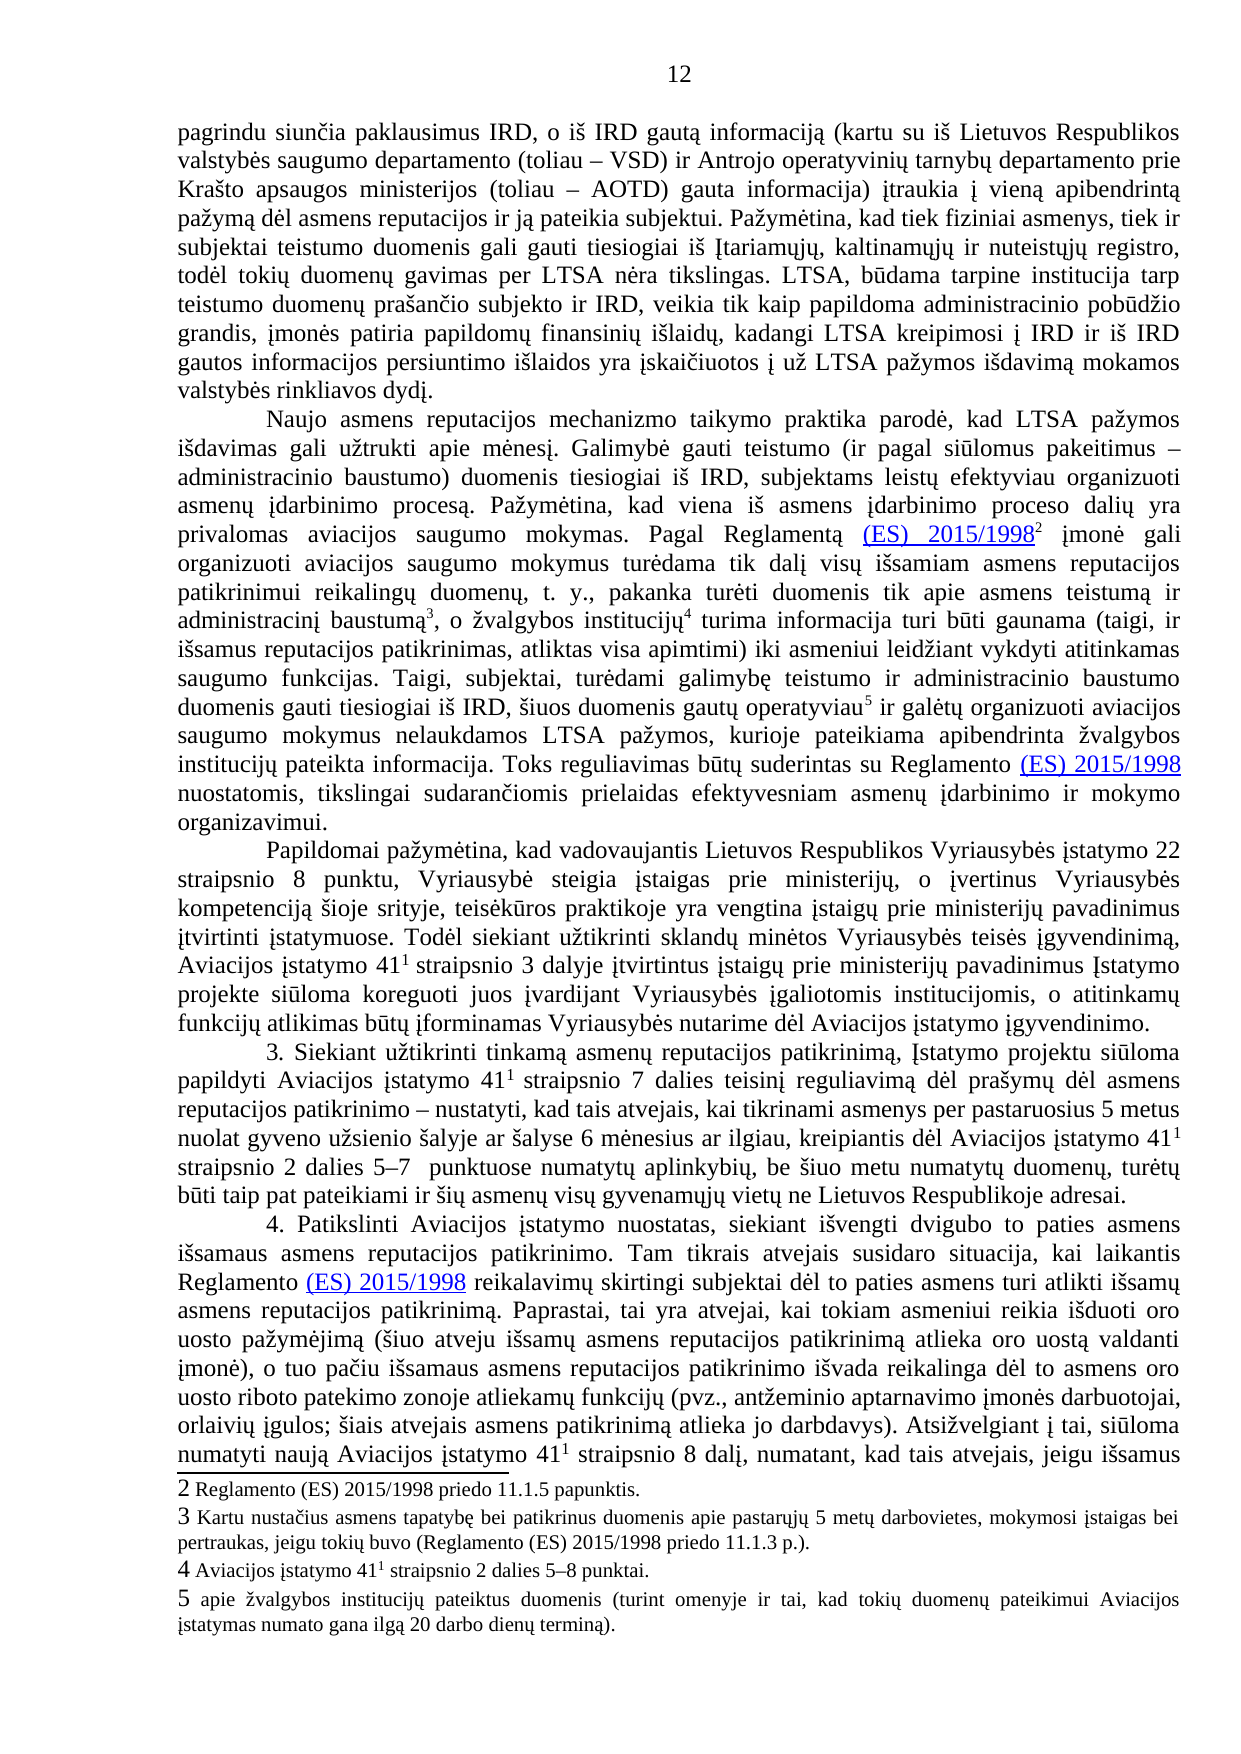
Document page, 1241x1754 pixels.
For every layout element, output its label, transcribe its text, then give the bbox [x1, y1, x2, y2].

text Reglamento (ES) 2015/1998 priedo 11.1.5 papunktis. [177, 1473, 1181, 1501]
text Aviacijos įstatymo 411 straipsnio 2 dalies 5–8 punktai. [177, 1554, 1181, 1583]
text 3. Siekiant užtikrinti tinkamą asmenų reputacijos patikrinimą, Įstatymo projektu siūloma papildyti Aviacijos įstatymo 411 straipsnio 7 dalies teisinį reguliavimą dėl prašymų dėl asmens reputacijos patikrinimo – nustatyti, kad tais atvejais, kai tikrinami asmenys per pastaruosius 5 metus nuolat gyveno užsienio šalyje ar šalyse 6 mėnesius ar ilgiau, kreipiantis dėl Aviacijos įstatymo 411 straipsnio 2 dalies 5–7 punktuose numatytų aplinkybių, be šiuo metu numatytų duomenų, turėtų būti taip pat pateikiami ir šių asmenų visų gyvenamųjų vietų ne Lietuvos Respublikoje adresai. [177, 1037, 1181, 1209]
text pagrindu siunčia paklausimus IRD, o iš IRD gautą informaciją (kartu su iš Lietuvos Respublikos valstybės saugumo departamento (toliau – VSD) ir Antrojo operatyvinių tarnybų departamento prie Krašto apsaugos ministerijos (toliau – AOTD) gauta informacija) įtraukia į vieną apibendrintą pažymą dėl asmens reputacijos ir ją pateikia subjektui. Pažymėtina, kad tiek fiziniai asmenys, tiek ir subjektai teistumo duomenis gali gauti tiesiogiai iš Įtariamųjų, kaltinamųjų ir nuteistųjų registro, todėl tokių duomenų gavimas per LTSA nėra tikslingas. LTSA, būdama tarpine institucija tarp teistumo duomenų prašančio subjekto ir IRD, veikia tik kaip papildoma administracinio pobūdžio grandis, įmonės patiria papildomų finansinių išlaidų, kadangi LTSA kreipimosi į IRD ir iš IRD gautos informacijos persiuntimo išlaidos yra įskaičiuotos į už LTSA pažymos išdavimą mokamos valstybės rinkliavos dydį. [177, 117, 1181, 404]
text Naujo asmens reputacijos mechanizmo taikymo praktika parodė, kad LTSA pažymos išdavimas gali užtrukti apie mėnesį. Galimybė gauti teistumo (ir pagal siūlomus pakeitimus – administracinio baustumo) duomenis tiesiogiai iš IRD, subjektams leistų efektyviau organizuoti asmenų įdarbinimo procesą. Pažymėtina, kad viena iš asmens įdarbinimo proceso dalių yra privalomas aviacijos saugumo mokymas. Pagal Reglamentą (ES) 2015/1998 įmonė gali organizuoti aviacijos saugumo mokymus turėdama tik dalį visų išsamiam asmens reputacijos patikrinimui reikalingų duomenų, t. y., pakanka turėti duomenis tik apie asmens teistumą ir administracinį baustumą, o žvalgybos institucijų turima informacija turi būti gaunama (taigi, ir išsamus reputacijos patikrinimas, atliktas visa apimtimi) iki asmeniui leidžiant vykdyti atitinkamas saugumo funkcijas. Taigi, subjektai, turėdami galimybę teistumo ir administracinio baustumo duomenis gauti tiesiogiai iš IRD, šiuos duomenis gautų operatyviau ir galėtų organizuoti aviacijos saugumo mokymus nelaukdamos LTSA pažymos, kurioje pateikiama apibendrinta žvalgybos institucijų pateikta informacija. Toks reguliavimas būtų suderintas su Reglamento (ES) 2015/1998 nuostatomis, tikslingai sudarančiomis prielaidas efektyvesniam asmenų įdarbinimo ir mokymo organizavimui. [177, 404, 1181, 835]
text apie žvalgybos institucijų pateiktus duomenis (turint omenyje ir tai, kad tokių duomenų pateikimui Aviacijos įstatymas numato gana ilgą 20 darbo dienų terminą). [177, 1583, 1181, 1636]
text Papildomai pažymėtina, kad vadovaujantis Lietuvos Respublikos Vyriausybės įstatymo 22 straipsnio 8 punktu, Vyriausybė steigia įstaigas prie ministerijų, o įvertinus Vyriausybės kompetenciją šioje srityje, teisėkūros praktikoje yra vengtina įstaigų prie ministerijų pavadinimus įtvirtinti įstatymuose. Todėl siekiant užtikrinti sklandų minėtos Vyriausybės teisės įgyvendinimą, Aviacijos įstatymo 411 straipsnio 3 dalyje įtvirtintus įstaigų prie ministerijų pavadinimus Įstatymo projekte siūloma koreguoti juos įvardijant Vyriausybės įgaliotomis institucijomis, o atitinkamų funkcijų atlikimas būtų įforminamas Vyriausybės nutarime dėl Aviacijos įstatymo įgyvendinimo. [177, 835, 1181, 1037]
text 4. Patikslinti Aviacijos įstatymo nuostatas, siekiant išvengti dvigubo to paties asmens išsamaus asmens reputacijos patikrinimo. Tam tikrais atvejais susidaro situacija, kai laikantis Reglamento (ES) 2015/1998 reikalavimų skirtingi subjektai dėl to paties asmens turi atlikti išsamų asmens reputacijos patikrinimą. Paprastai, tai yra atvejai, kai tokiam asmeniui reikia išduoti oro uosto pažymėjimą (šiuo atveju išsamų asmens reputacijos patikrinimą atlieka oro uostą valdanti įmonė), o tuo pačiu išsamaus asmens reputacijos patikrinimo išvada reikalinga dėl to asmens oro uosto riboto patekimo zonoje atliekamų funkcijų (pvz., antžeminio aptarnavimo įmonės darbuotojai, orlaivių įgulos; šiais atvejais asmens patikrinimą atlieka jo darbdavys). Atsižvelgiant į tai, siūloma numatyti naują Aviacijos įstatymo 411 straipsnio 8 dalį, numatant, kad tais atvejais, jeigu išsamus [177, 1209, 1181, 1468]
text Kartu nustačius asmens tapatybę bei patikrinus duomenis apie pastarųjų 5 metų darbovietes, mokymosi įstaigas bei pertraukas, jeigu tokių buvo (Reglamento (ES) 2015/1998 priedo 11.1.3 p.). [177, 1501, 1181, 1554]
